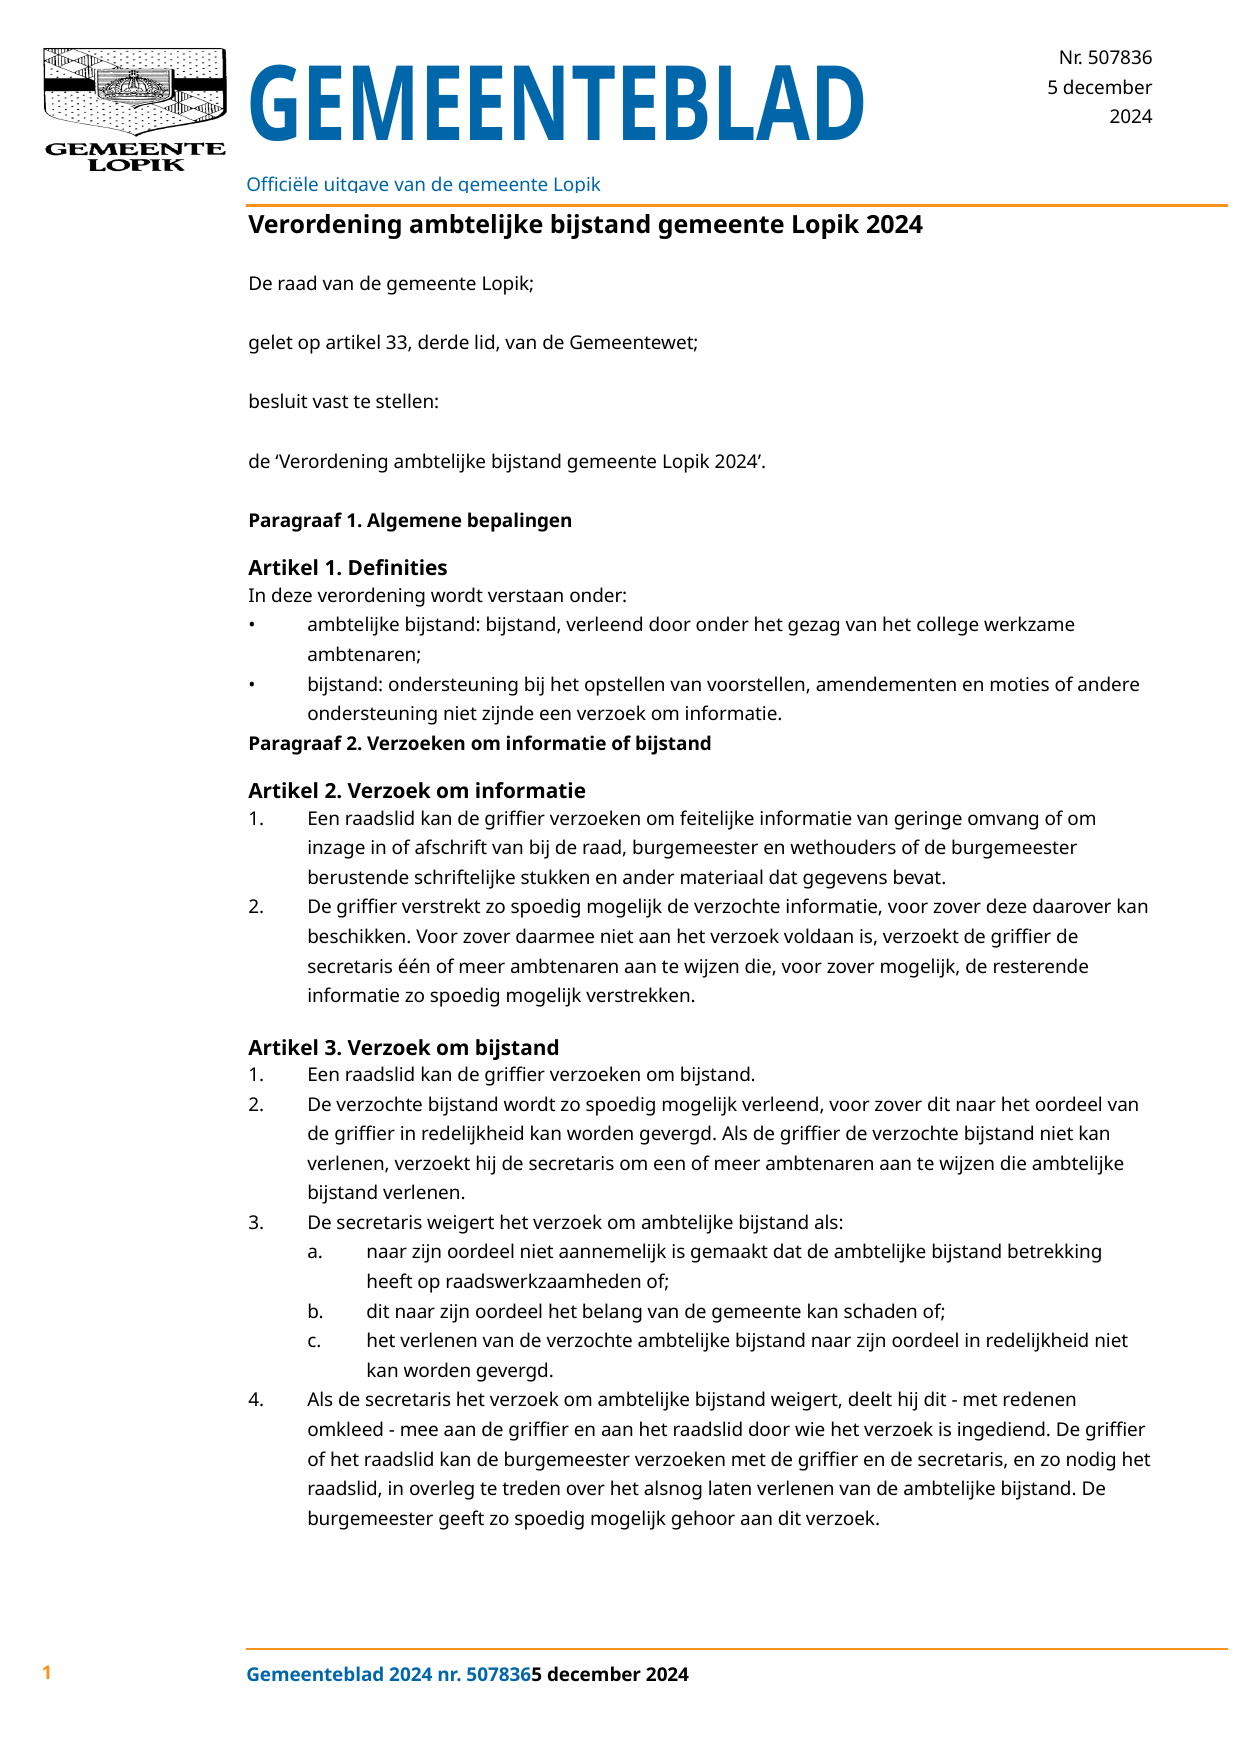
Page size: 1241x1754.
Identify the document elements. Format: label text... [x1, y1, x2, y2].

list het verlenen van de verzochte ambtelijke bijstand naar zijn oordeel in redelijkheid niet kan worden gevergd. [307, 1327, 1152, 1383]
text Paragraaf 1. Algemene bepalingen [248, 507, 1152, 533]
text de ‘Verordening ambtelijke bijstand gemeente Lopik 2024’. [248, 448, 1152, 473]
list Een raadslid kan de griffier verzoeken om bijstand. [248, 1061, 1152, 1087]
list De griffier verstrekt zo spoedig mogelijk de verzochte informatie, voor zover deze daarover kan beschikken. Voor zover daarmee niet aan het verzoek voldaan is, verzoekt de griffier de secretaris één of meer ambtenaren aan te wijzen die, voor zover mogelijk, de resterende informatie zo spoedig mogelijk verstrekken. [248, 894, 1152, 1008]
text gelet op artikel 33, derde lid, van de Gemeentewet; [248, 329, 1152, 355]
list bijstand: ondersteuning bij het opstellen van voorstellen, amendementen en moties of andere ondersteuning niet zijnde een verzoek om informatie. [248, 671, 1152, 726]
picture [41, 47, 231, 172]
text De raad van de gemeente Lopik; [248, 270, 1152, 296]
list naar zijn oordeel niet aannemelijk is gemaakt dat de ambtelijke bijstand betrekking heeft op raadswerkzaamheden of; [307, 1239, 1152, 1294]
text Verordening ambtelijke bijstand gemeente Lopik 2024 [248, 207, 1152, 241]
text Artikel 2. Verzoek om informatie [248, 776, 1152, 805]
list dit naar zijn oordeel het belang van de gemeente kan schaden of; [307, 1298, 1152, 1324]
text Artikel 1. Definities [248, 553, 1152, 582]
list De verzochte bijstand wordt zo spoedig mogelijk verleend, voor zover dit naar het oordeel van de griffier in redelijkheid kan worden gevergd. Als de griffier de verzochte bijstand niet kan verlenen, verzoekt hij de secretaris om een of meer ambtenaren aan te wijzen die ambtelijke bijstand verlenen. [248, 1091, 1152, 1205]
text Artikel 3. Verzoek om bijstand [248, 1033, 1152, 1061]
text besluit vast te stellen: [248, 389, 1152, 414]
text In deze verordening wordt verstaan onder: [248, 582, 1152, 608]
list Een raadslid kan de griffier verzoeken om feitelijke informatie van geringe omvang of om inzage in of afschrift van bij de raad, burgemeester en wethouders of de burgemeester berustende schriftelijke stukken en ander materiaal dat gegevens bevat. [248, 805, 1152, 890]
list ambtelijke bijstand: bijstand, verleend door onder het gezag van het college werkzame ambtenaren; [248, 612, 1152, 667]
list Als de secretaris het verzoek om ambtelijke bijstand weigert, deelt hij dit - met redenen omkleed - mee aan de griffier en aan het raadslid door wie het verzoek is ingediend. De griffier of het raadslid kan de burgemeester verzoeken met de griffier en de secretaris, en zo nodig het raadslid, in overleg te treden over het alsnog laten verlenen van de ambtelijke bijstand. De burgemeester geeft zo spoedig mogelijk gehoor aan dit verzoek. [248, 1387, 1152, 1531]
text Paragraaf 2. Verzoeken om informatie of bijstand [248, 730, 1152, 756]
list De secretaris weigert het verzoek om ambtelijke bijstand als: [248, 1209, 1152, 1235]
